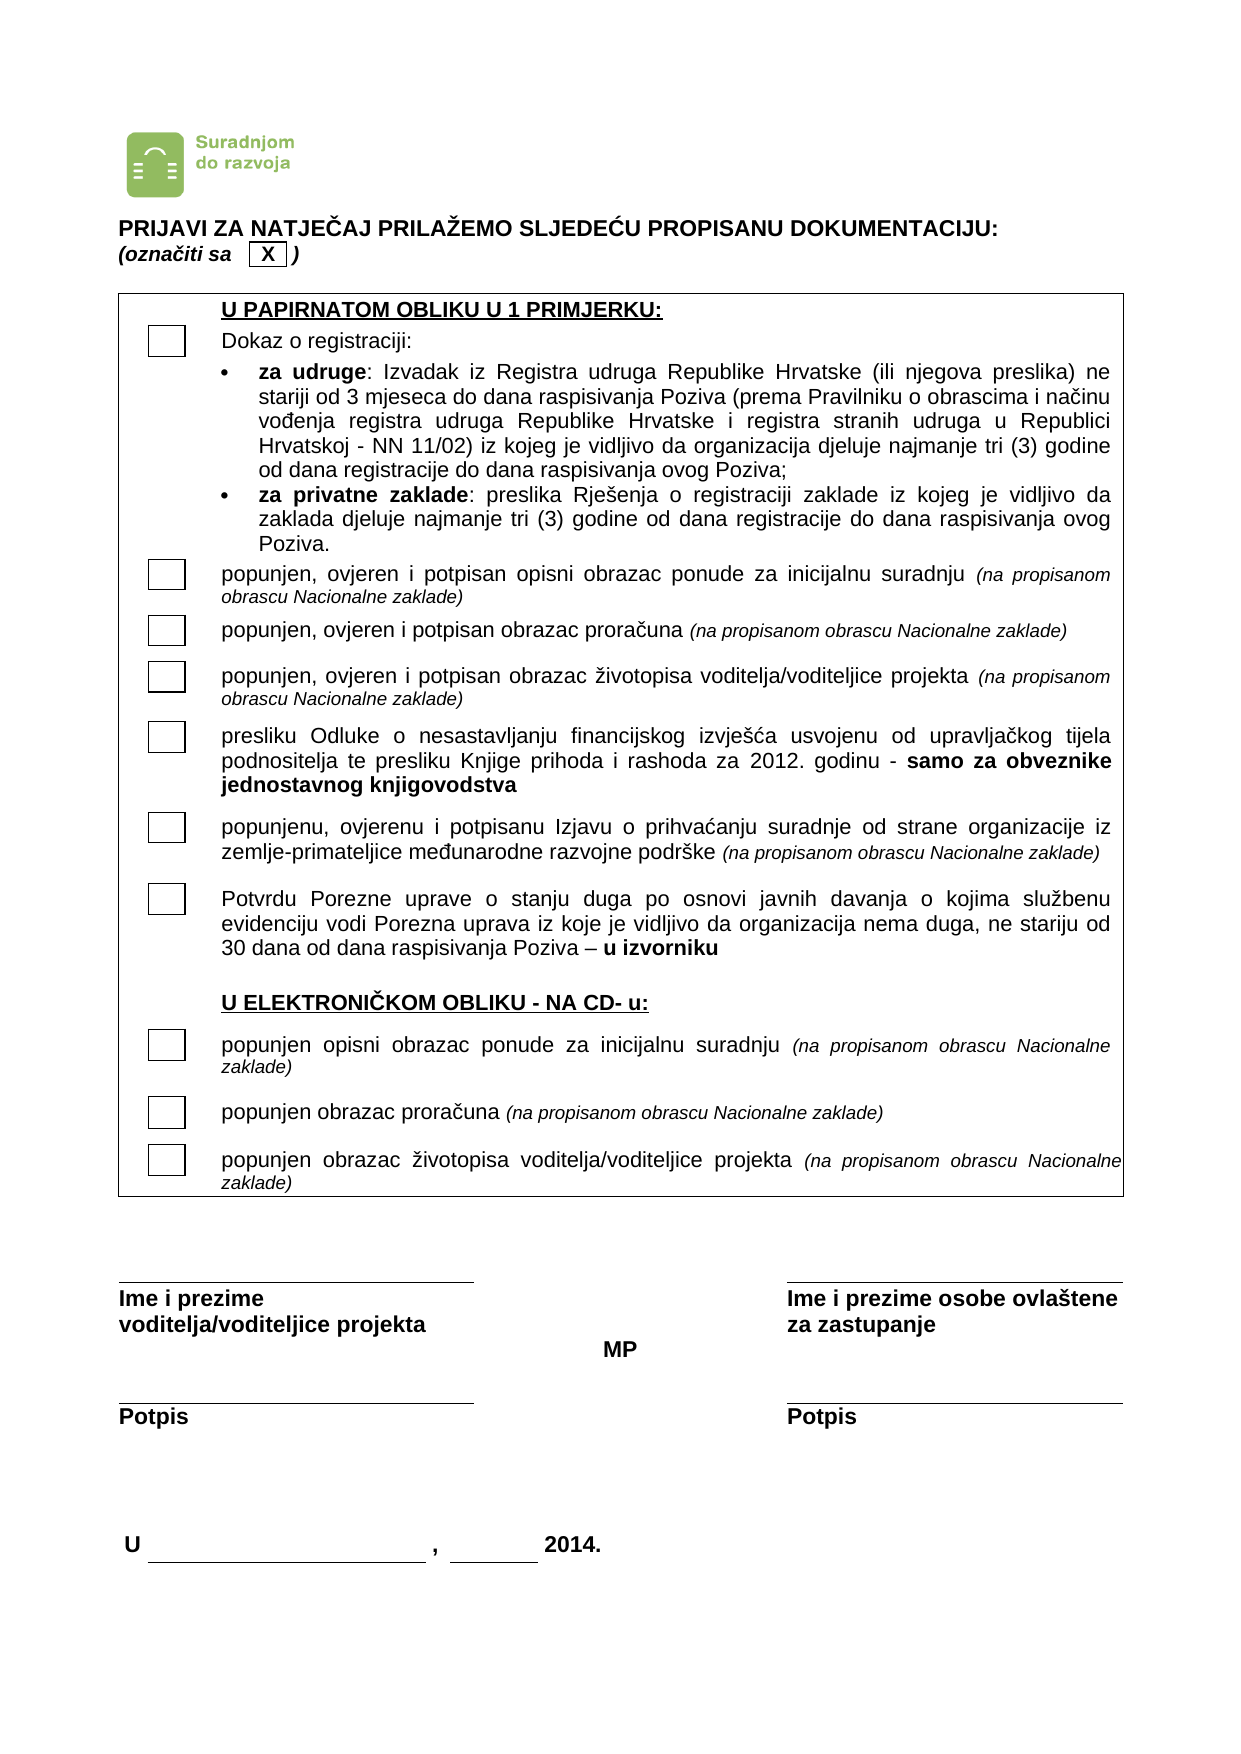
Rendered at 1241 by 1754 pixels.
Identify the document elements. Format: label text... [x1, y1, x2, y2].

table_cell [148, 693, 185, 721]
table_cell [149, 813, 184, 842]
table_cell [210, 1081, 1123, 1096]
table_cell [119, 883, 148, 963]
table_cell [119, 356, 148, 559]
table_cell popunjen obrazac životopisa voditelja/voditeljice projekta (na propisanom obrascu Nacionalne zaklade) [210, 1144, 1123, 1196]
table_cell [119, 1029, 148, 1081]
table_header X [250, 243, 286, 266]
table_header [450, 1525, 538, 1562]
table_cell [119, 721, 148, 812]
table_header [148, 1525, 426, 1562]
table_cell [474, 1282, 787, 1337]
table_cell [185, 1128, 210, 1144]
table_cell [185, 721, 210, 812]
table_cell [185, 812, 210, 868]
table_cell [119, 325, 148, 356]
table_header U [118, 1525, 148, 1562]
table_header [185, 294, 210, 324]
table_cell [186, 1096, 210, 1127]
text PRIJAVI ZA NATJEČAJ PRILAŽEMO SLJEDEĆU PROPISANU DOKUMENTACIJU: [118, 216, 1122, 241]
table_cell [185, 963, 210, 988]
table_cell [185, 1144, 210, 1196]
table_header [148, 294, 185, 324]
table_header , [426, 1525, 450, 1562]
table_cell [148, 988, 185, 1018]
table_cell [119, 645, 148, 661]
table_cell [186, 325, 210, 356]
table_cell popunjen opisni obrazac ponude za inicijalnu suradnju (na propisanom obrascu Nacionalne zaklade) [210, 1029, 1123, 1081]
table_cell Ime i prezime osobe ovlaštene za zastupanje [787, 1283, 1123, 1337]
table_cell [186, 615, 210, 645]
table_cell [148, 915, 185, 963]
table_cell [148, 357, 185, 559]
table_header [787, 1241, 1123, 1282]
table_header [787, 1363, 1123, 1403]
table_cell [210, 1128, 1123, 1144]
table_cell presliku Odluke o nesastavljanju financijskog izvješća usvojenu od upravljačkog tijela podnositelja te presliku Knjige prihoda i rashoda za 2012. godinu - samo za obveznike jednostavnog knjigovodstva [210, 721, 1123, 812]
table_header [119, 1363, 474, 1403]
table_cell Ime i prezime voditelja/voditeljice projekta [119, 1283, 474, 1337]
table_cell [185, 356, 210, 559]
text MP [118, 1337, 1122, 1362]
table_cell popunjen, ovjeren i potpisan obrazac proračuna (na propisanom obrascu Nacionalne zaklade) [210, 615, 1123, 645]
table_cell Potpis [787, 1404, 1123, 1429]
table_cell [119, 661, 148, 721]
table_cell [185, 868, 210, 883]
table_header 2014. [538, 1525, 630, 1562]
table_cell [185, 1081, 210, 1096]
table_cell [119, 868, 148, 883]
table_cell [148, 590, 185, 614]
table_cell popunjen, ovjeren i potpisan opisni obrazac ponude za inicijalnu suradnju (na propisanom obrascu Nacionalne zaklade) [210, 559, 1123, 614]
table_header U PAPIRNATOM OBLIKU U 1 PRIMJERKU: [210, 294, 1123, 324]
table_cell [119, 559, 148, 614]
table_cell [185, 1029, 210, 1081]
table_cell [148, 753, 185, 812]
table_cell Potvrdu Porezne uprave o stanju duga po osnovi javnih davanja o kojima službenu evidenciju vodi Porezna uprava iz koje je vidljivo da organizacija nema duga, ne stariju od 30 dana od dana raspisivanja Poziva – u izvorniku [210, 883, 1123, 963]
table_cell [185, 988, 210, 1018]
table_cell [148, 1129, 185, 1144]
table_cell [149, 884, 184, 914]
table_cell [119, 1081, 148, 1096]
table_cell za udruge: Izvadak iz Registra udruga Republike Hrvatske (ili njegova preslika) ne stariji od 3 mjeseca do dana raspisivanja Poziva (prema Pravilniku o obrascima i načinu vođenja registra udruga Republike Hrvatske i registra stranih udruga u Republici Hrvatskoj - NN 11/02) iz kojeg je vidljivo da organizacija djeluje najmanje tri (3) godine od dana registracije do dana raspisivanja ovog Poziva; za privatne zaklade: preslika Rješenja o registraciji zaklade iz kojeg je vidljivo da zaklada djeluje najmanje tri (3) godine od dana registracije do dana raspisivanja ovog Poziva. [210, 356, 1123, 559]
table_cell [474, 1403, 787, 1429]
table_cell [148, 868, 185, 883]
table_cell [148, 646, 185, 661]
table_cell [148, 963, 185, 988]
table_cell [149, 722, 184, 752]
table_cell [185, 559, 210, 614]
table_cell U ELEKTRONIČKOM OBLIKU - NA CD- u: [210, 988, 1123, 1018]
table_header (označiti sa [118, 241, 249, 266]
table_cell [119, 1128, 148, 1144]
table_cell [185, 645, 210, 661]
table_cell [149, 1145, 184, 1175]
picture [122, 127, 303, 207]
table_cell [149, 662, 184, 691]
table_cell [210, 963, 1123, 988]
table_cell [148, 843, 185, 868]
table_cell [149, 1030, 184, 1060]
table_cell popunjenu, ovjerenu i potpisanu Izjavu o prihvaćanju suradnje od strane organizacije iz zemlje-primateljice međunarodne razvojne podrške (na propisanom obrascu Nacionalne zaklade) [210, 812, 1123, 868]
table_cell [119, 812, 148, 868]
table_cell [210, 868, 1123, 883]
table_cell popunjen, ovjeren i potpisan obrazac životopisa voditelja/voditeljice projekta (na propisanom obrascu Nacionalne zaklade) [210, 661, 1123, 721]
table_cell [149, 1097, 184, 1127]
table_header [119, 294, 148, 324]
table_cell popunjen obrazac proračuna (na propisanom obrascu Nacionalne zaklade) [210, 1096, 1123, 1127]
table_cell [185, 661, 210, 721]
table_cell [119, 1018, 148, 1028]
table_cell [185, 1018, 210, 1028]
table_cell [149, 326, 184, 356]
table_cell [148, 1176, 185, 1196]
table_header [474, 1241, 787, 1282]
table_cell Dokaz o registraciji: [210, 325, 1123, 356]
table_cell [185, 883, 210, 963]
table_cell [119, 963, 148, 988]
table_cell [210, 1018, 1123, 1028]
table_cell Potpis [119, 1404, 474, 1429]
table_header [474, 1363, 787, 1403]
table_cell [148, 1061, 185, 1081]
table_cell [149, 616, 184, 645]
table_cell [210, 645, 1123, 661]
table_cell [148, 1018, 185, 1028]
table_cell [149, 560, 184, 589]
table_cell [119, 1096, 148, 1127]
table_cell [119, 988, 148, 1018]
table_cell [119, 1144, 148, 1196]
table_cell [148, 1081, 185, 1096]
table_header ) [287, 241, 306, 266]
table_header [119, 1241, 474, 1282]
table_cell [119, 615, 148, 645]
